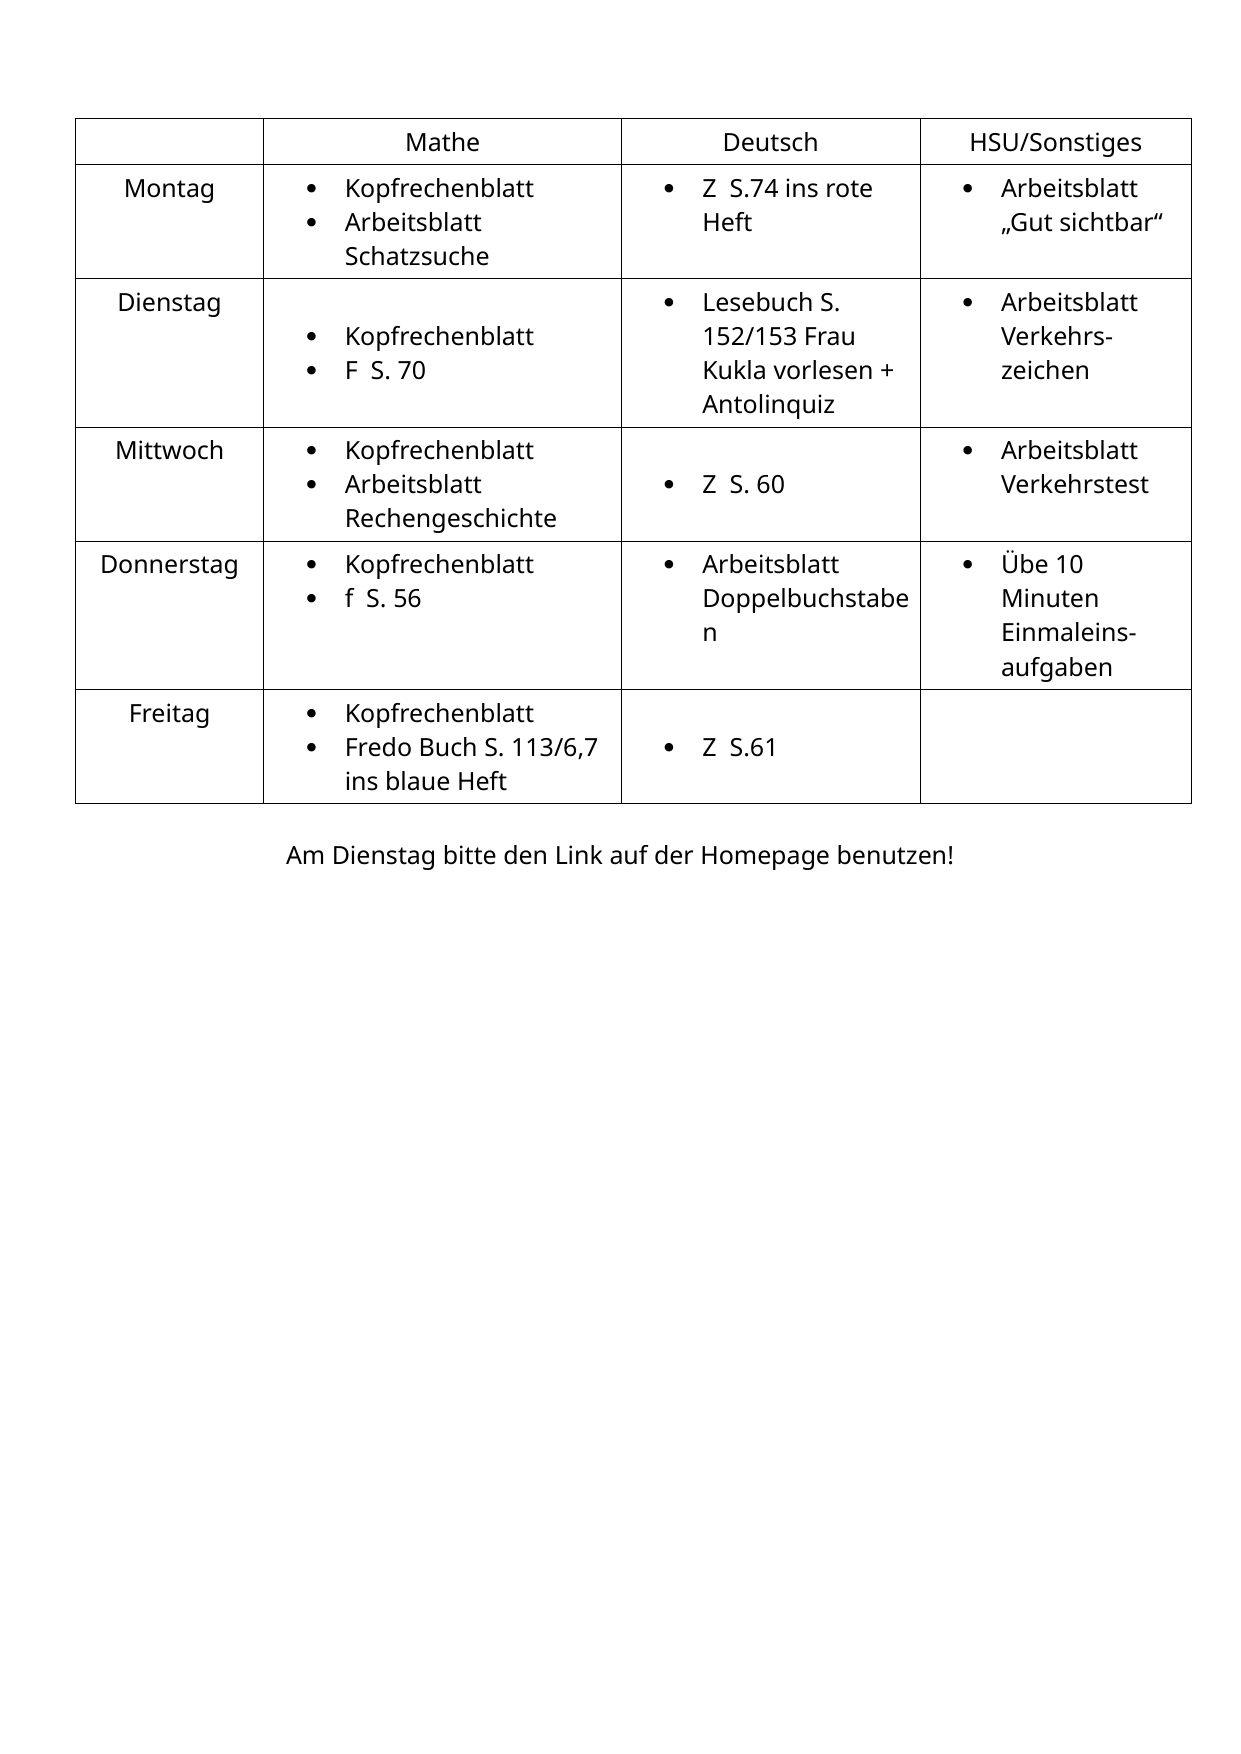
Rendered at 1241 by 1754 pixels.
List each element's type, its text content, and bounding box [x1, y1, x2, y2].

table_cell Kopfrechenblatt Fredo Buch S. 113/6,7 ins blaue Heft [264, 690, 621, 803]
table_cell Arbeitsblatt „Gut sichtbar“ [921, 165, 1191, 278]
table_header Mathe [264, 119, 621, 164]
table_cell Mittwoch [76, 428, 263, 541]
table_cell Kopfrechenblatt Arbeitsblatt Rechengeschichte [264, 428, 621, 541]
table_cell Dienstag [76, 279, 263, 427]
table_cell Arbeitsblatt Doppelbuchstaben [622, 542, 920, 689]
table_cell Kopfrechenblatt f S. 56 [264, 542, 621, 689]
table_cell Kopfrechenblatt F S. 70 [264, 279, 621, 427]
text Am Dienstag bitte den Link auf der Homepage benutzen! [118, 838, 1122, 872]
table_cell [921, 690, 1191, 803]
table_header HSU/Sonstiges [921, 119, 1191, 164]
table_cell Z S. 60 [622, 428, 920, 541]
table_cell Kopfrechenblatt Arbeitsblatt Schatzsuche [264, 165, 621, 278]
table_cell Arbeitsblatt Verkehrs-zeichen [921, 279, 1191, 427]
table_header Deutsch [622, 119, 920, 164]
table_cell Übe 10 Minuten Einmaleins-aufgaben [921, 542, 1191, 689]
table_cell Montag [76, 165, 263, 278]
table_cell Z S.61 [622, 690, 920, 803]
table_cell Lesebuch S. 152/153 Frau Kukla vorlesen + Antolinquiz [622, 279, 920, 427]
table_cell Donnerstag [76, 542, 263, 689]
table_header [76, 119, 263, 164]
table_cell Z S.74 ins rote Heft [622, 165, 920, 278]
table_cell Arbeitsblatt Verkehrstest [921, 428, 1191, 541]
table_cell Freitag [76, 690, 263, 803]
